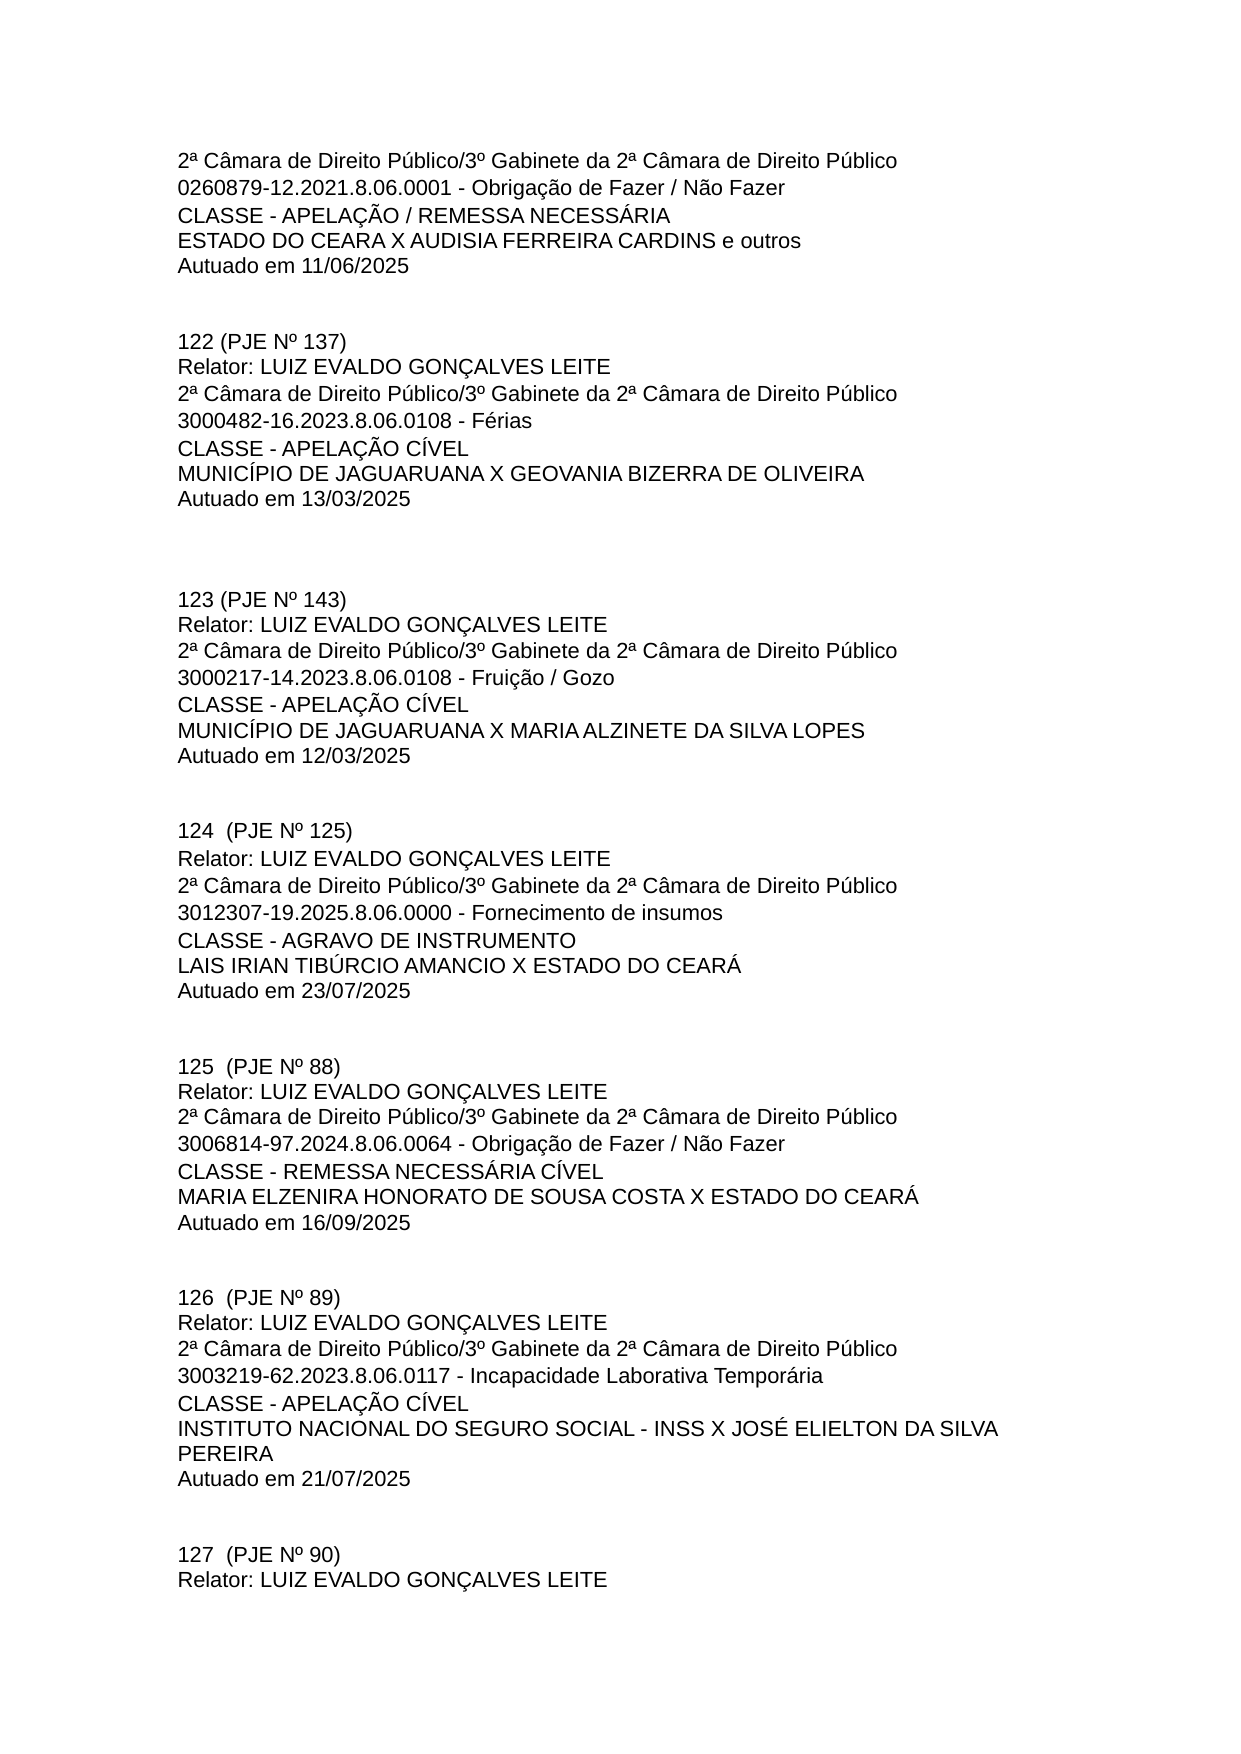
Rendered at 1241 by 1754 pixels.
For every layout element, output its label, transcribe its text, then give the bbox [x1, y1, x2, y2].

subtitle 0260879-12.2021.8.06.0001 - Obrigação de Fazer / Não Fazer [177, 175, 1063, 200]
text 2ª Câmara de Direito Público/3º Gabinete da 2ª Câmara de Direito Público [177, 637, 1063, 663]
text Relator: LUIZ EVALDO GONÇALVES LEITE [177, 612, 1063, 637]
text Relator: LUIZ EVALDO GONÇALVES LEITE [177, 1079, 1063, 1104]
text 2ª Câmara de Direito Público/3º Gabinete da 2ª Câmara de Direito Público [177, 1336, 1063, 1361]
text 122 (PJE Nº 137) [177, 328, 1063, 354]
text Autuado em 12/03/2025 [177, 743, 1063, 768]
text 2ª Câmara de Direito Público/3º Gabinete da 2ª Câmara de Direito Público [177, 148, 1063, 173]
text 2ª Câmara de Direito Público/3º Gabinete da 2ª Câmara de Direito Público [177, 381, 1063, 406]
text 127 (PJE Nº 90) [177, 1542, 1063, 1567]
text Autuado em 16/09/2025 [177, 1209, 1063, 1235]
text 2ª Câmara de Direito Público/3º Gabinete da 2ª Câmara de Direito Público [177, 873, 1063, 898]
subtitle 3006814-97.2024.8.06.0064 - Obrigação de Fazer / Não Fazer [177, 1131, 1063, 1157]
subtitle 3000482-16.2023.8.06.0108 - Férias [177, 408, 1063, 433]
text CLASSE - AGRAVO DE INSTRUMENTO LAIS IRIAN TIBÚRCIO AMANCIO X ESTADO DO CEARÁ [177, 928, 1063, 978]
text Autuado em 21/07/2025 [177, 1466, 1063, 1491]
text CLASSE - REMESSA NECESSÁRIA CÍVEL MARIA ELZENIRA HONORATO DE SOUSA COSTA X ESTADO DO CEARÁ [177, 1159, 1063, 1209]
text CLASSE - APELAÇÃO CÍVEL MUNICÍPIO DE JAGUARUANA X MARIA ALZINETE DA SILVA LOPES [177, 692, 1063, 743]
text 125 (PJE Nº 88) [177, 1054, 1063, 1079]
text Autuado em 13/03/2025 [177, 486, 1063, 511]
text CLASSE - APELAÇÃO CÍVEL INSTITUTO NACIONAL DO SEGURO SOCIAL - INSS X JOSÉ ELIELTON DA SILVA PEREIRA [177, 1390, 1063, 1466]
text Relator: LUIZ EVALDO GONÇALVES LEITE [177, 354, 1063, 379]
text CLASSE - APELAÇÃO / REMESSA NECESSÁRIA ESTADO DO CEARA X AUDISIA FERREIRA CARDINS e outros [177, 202, 1063, 253]
text Autuado em 23/07/2025 [177, 978, 1063, 1003]
text Autuado em 11/06/2025 [177, 253, 1063, 278]
text 126 (PJE Nº 89) [177, 1285, 1063, 1310]
text 2ª Câmara de Direito Público/3º Gabinete da 2ª Câmara de Direito Público [177, 1104, 1063, 1129]
text Relator: LUIZ EVALDO GONÇALVES LEITE [177, 1567, 1063, 1592]
text CLASSE - APELAÇÃO CÍVEL MUNICÍPIO DE JAGUARUANA X GEOVANIA BIZERRA DE OLIVEIRA [177, 436, 1063, 486]
text 123 (PJE Nº 143) [177, 587, 1063, 612]
text 124 (PJE Nº 125) [177, 818, 1063, 844]
text Relator: LUIZ EVALDO GONÇALVES LEITE [177, 1310, 1063, 1336]
text Relator: LUIZ EVALDO GONÇALVES LEITE [177, 846, 1063, 871]
subtitle 3003219-62.2023.8.06.0117 - Incapacidade Laborativa Temporária [177, 1363, 1063, 1388]
subtitle 3000217-14.2023.8.06.0108 - Fruição / Gozo [177, 665, 1063, 690]
subtitle 3012307-19.2025.8.06.0000 - Fornecimento de insumos [177, 900, 1063, 925]
